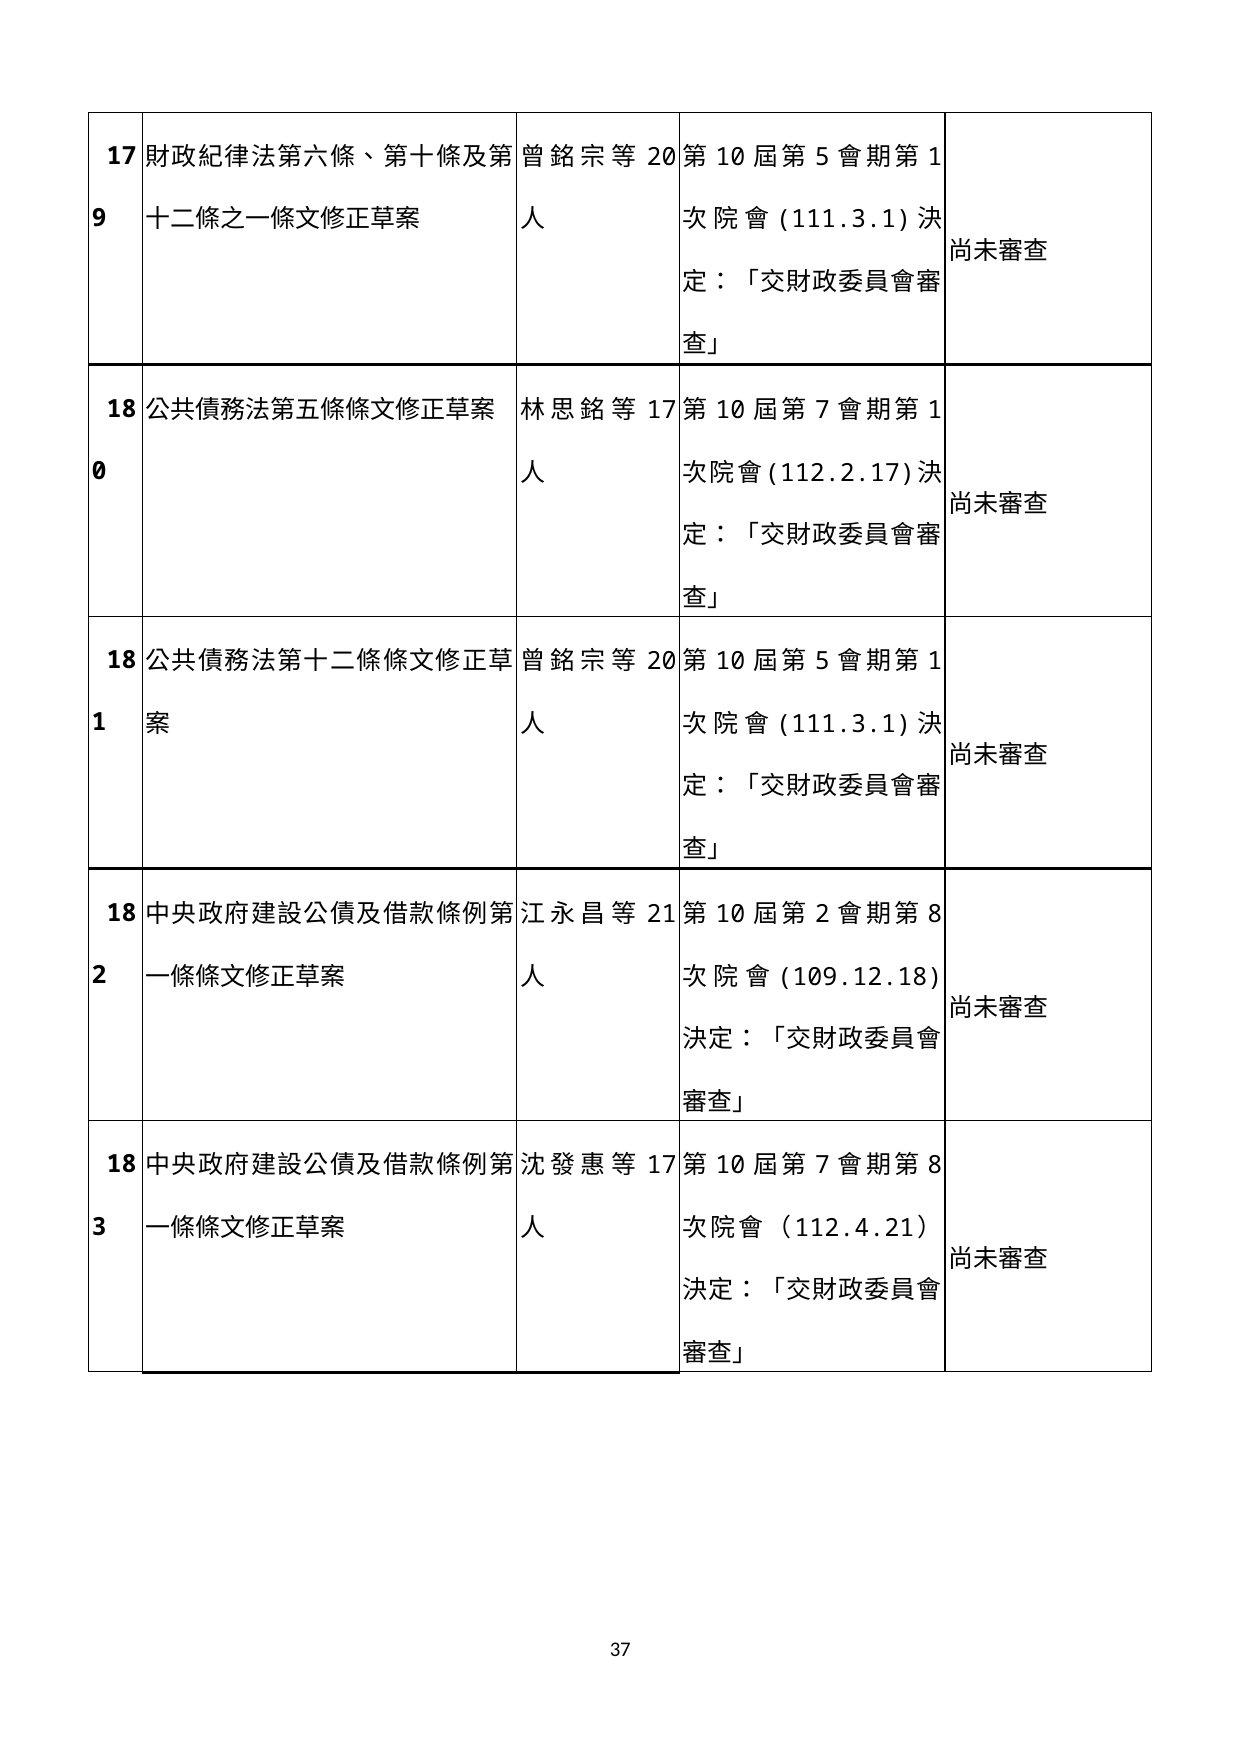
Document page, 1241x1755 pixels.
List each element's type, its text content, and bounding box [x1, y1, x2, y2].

table_cell [89, 1121, 142, 1371]
table_cell 沈發惠等17人 [517, 1121, 679, 1371]
table_cell [89, 113, 142, 363]
table_cell 第10屆第5會期第1次院會(111.3.1)決定：「交財政委員會審查」 [680, 617, 944, 867]
table_cell [89, 366, 142, 616]
table_cell 公共債務法第五條條文修正草案 [143, 366, 516, 616]
table_cell 曾銘宗等20人 [517, 617, 679, 867]
table_cell 尚未審查 [946, 366, 1151, 616]
table_cell 尚未審查 [946, 1121, 1151, 1371]
table_cell 尚未審查 [946, 870, 1151, 1120]
table_cell 曾銘宗等20人 [517, 113, 679, 363]
table_cell 第10屆第7會期第8次院會（112.4.21）決定：「交財政委員會審查」 [680, 1121, 944, 1371]
table_cell 林思銘等17人 [517, 366, 679, 616]
table_cell 第10屆第7會期第1次院會(112.2.17)決定：「交財政委員會審查」 [680, 366, 944, 616]
table_cell 公共債務法第十二條條文修正草案 [143, 617, 516, 867]
table_cell 第10屆第2會期第8次院會(109.12.18)決定：「交財政委員會審查」 [680, 870, 944, 1120]
table_cell 第10屆第5會期第1次院會(111.3.1)決定：「交財政委員會審查」 [680, 113, 944, 363]
table_cell 財政紀律法第六條、第十條及第十二條之一條文修正草案 [143, 113, 516, 363]
table_cell 尚未審查 [946, 113, 1151, 363]
table_cell [89, 870, 142, 1120]
table_cell 尚未審查 [946, 617, 1151, 867]
table_cell 中央政府建設公債及借款條例第一條條文修正草案 [143, 1121, 516, 1371]
table_cell [89, 617, 142, 867]
table_cell 江永昌等21人 [517, 870, 679, 1120]
table_cell 中央政府建設公債及借款條例第一條條文修正草案 [143, 870, 516, 1120]
